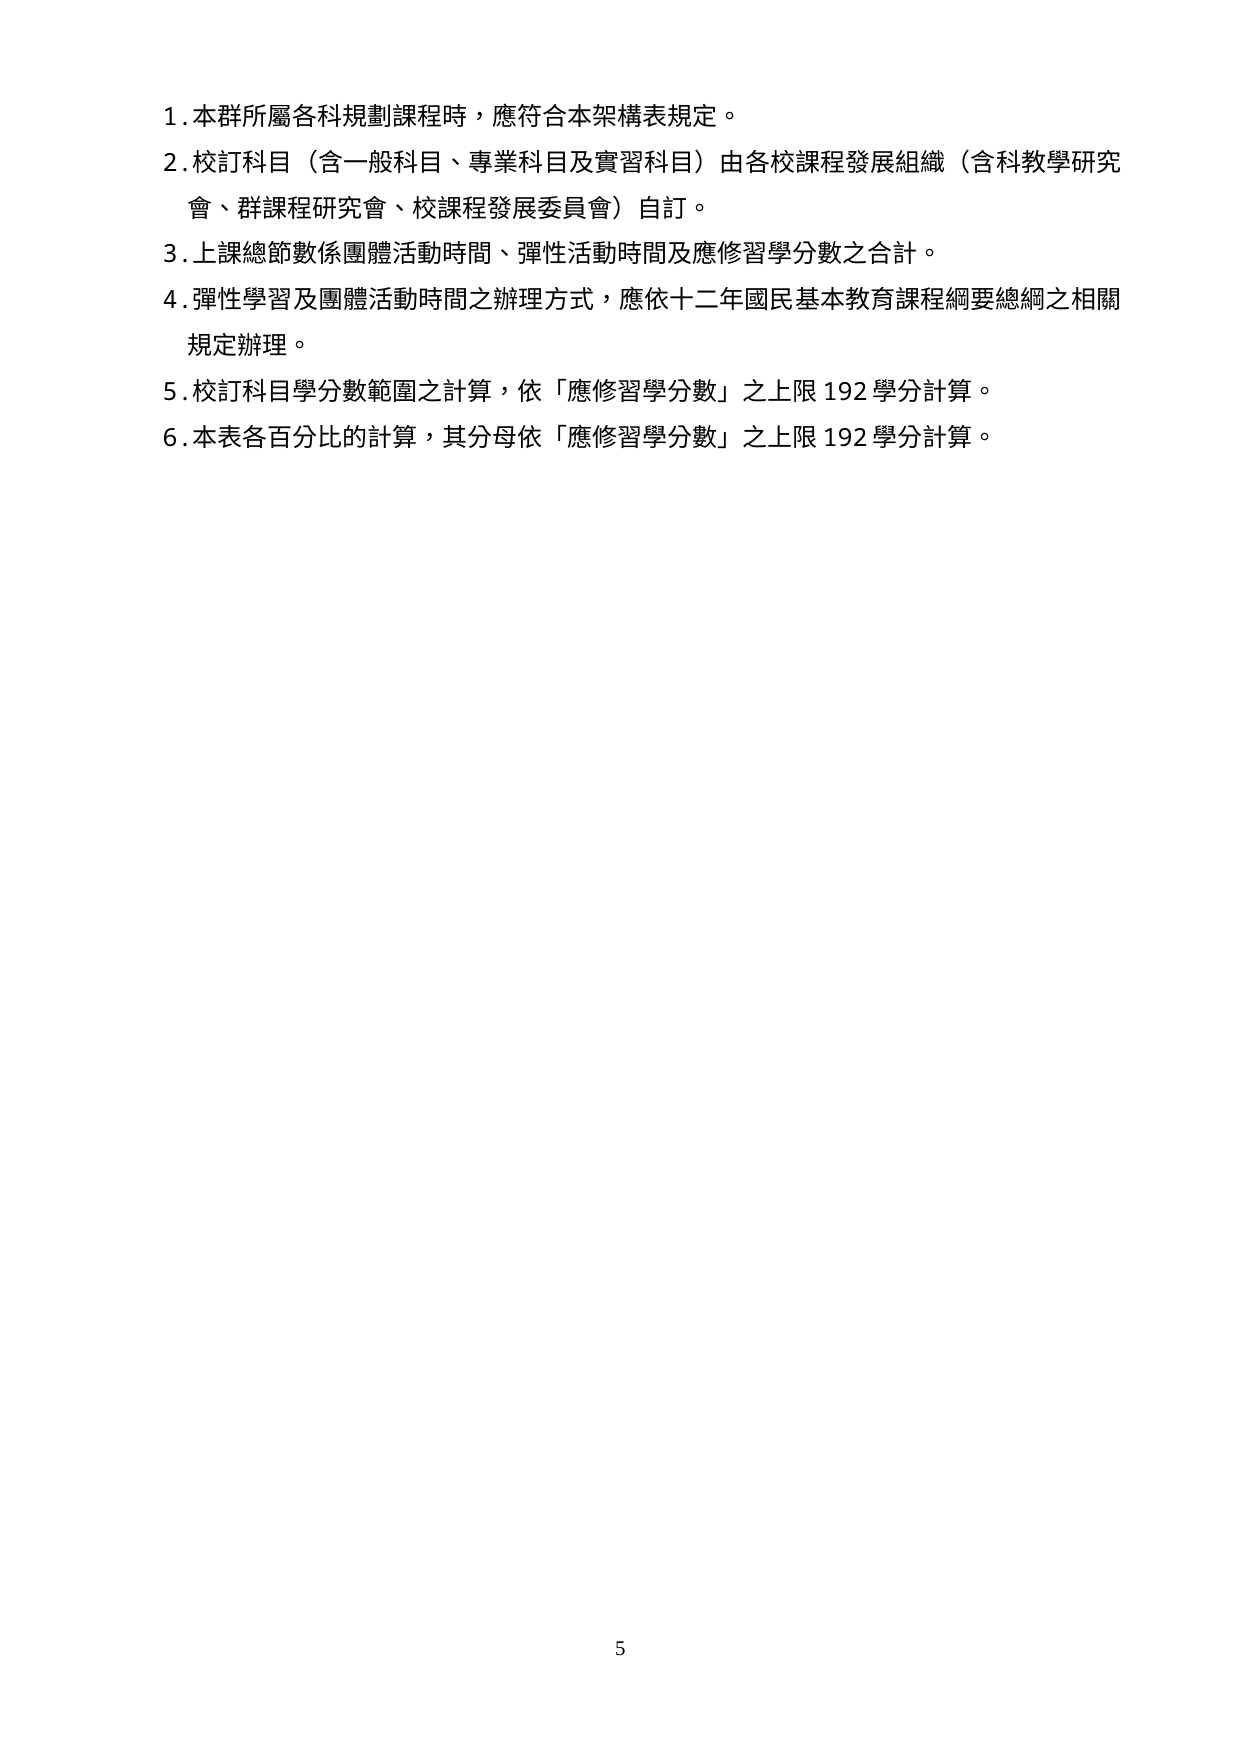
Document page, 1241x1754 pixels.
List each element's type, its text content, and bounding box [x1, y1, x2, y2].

text 5.校訂科目學分數範圍之計算，依「應修習學分數」之上限192學分計算。 [162, 364, 1122, 409]
text 3.上課總節數係團體活動時間、彈性活動時間及應修習學分數之合計。 [162, 226, 1122, 272]
text 1.本群所屬各科規劃課程時，應符合本架構表規定。 [162, 89, 1122, 134]
text 6.本表各百分比的計算，其分母依「應修習學分數」之上限192學分計算。 [162, 409, 1122, 455]
text 4.彈性學習及團體活動時間之辦理方式，應依十二年國民基本教育課程綱要總綱之相關規定辦理。 [162, 272, 1122, 364]
text 2.校訂科目（含一般科目、專業科目及實習科目）由各校課程發展組織（含科教學研究會、群課程研究會、校課程發展委員會）自訂。 [162, 134, 1122, 226]
